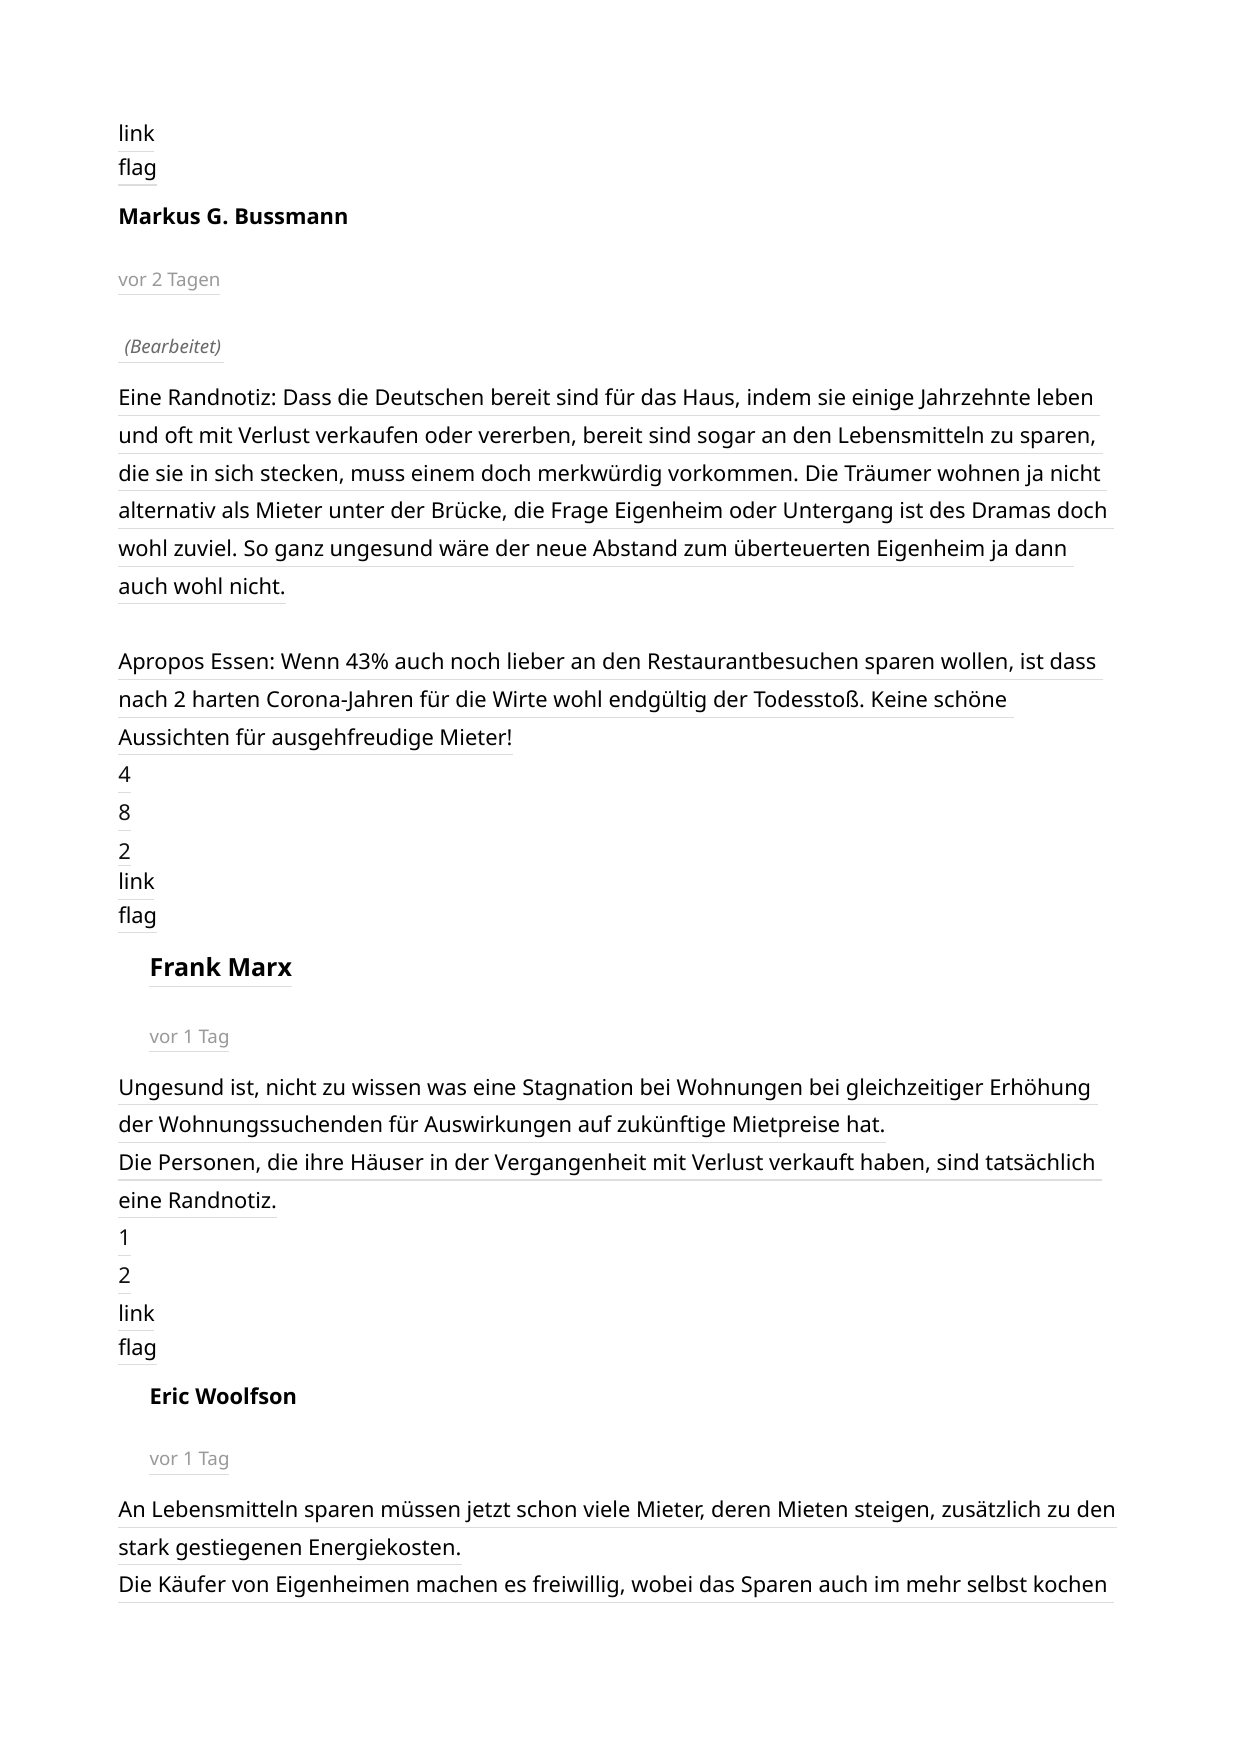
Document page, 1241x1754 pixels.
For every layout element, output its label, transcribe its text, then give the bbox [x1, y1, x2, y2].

text Ungesund ist, nicht zu wissen was eine Stagnation bei Wohnungen bei gleichzeitiger Erhöhung der Wohnungssuchenden für Auswirkungen auf zukünftige Mietpreise hat. Die Personen, die ihre Häuser in der Vergangenheit mit Verlust verkauft haben, sind tatsächlich eine Randnotiz. [118, 1071, 1122, 1218]
text 8 [118, 797, 1122, 831]
text vor 2 Tagen [118, 266, 1117, 295]
text Markus G. Bussmann [118, 201, 1122, 231]
text 1 [118, 1222, 1122, 1256]
text flag [118, 152, 1122, 186]
text Eric Woolfson [149, 1381, 1122, 1411]
text 2 [118, 1260, 1122, 1294]
text 4 [118, 759, 1122, 793]
text vor 1 Tag [149, 1445, 1117, 1475]
text link [118, 1298, 1122, 1331]
text 2 [118, 835, 1122, 866]
text An Lebensmitteln sparen müssen jetzt schon viele Mieter, deren Mieten steigen, zusätzlich zu den stark gestiegenen Energiekosten. Die Käufer von Eigenheimen machen es freiwillig, wobei das Sparen auch im mehr selbst kochen [118, 1494, 1122, 1603]
text flag [118, 1331, 1122, 1365]
text flag [118, 900, 1122, 933]
text (Bearbeitet) [118, 330, 1122, 363]
text vor 1 Tag [149, 1023, 1117, 1052]
text link [118, 118, 1122, 152]
text Frank Marx [149, 949, 1122, 987]
text Eine Randnotiz: Dass die Deutschen bereit sind für das Haus, indem sie einige Jahrzehnte leben und oft mit Verlust verkaufen oder vererben, bereit sind sogar an den Lebensmitteln zu sparen, die sie in sich stecken, muss einem doch merkwürdig vorkommen. Die Träumer wohnen ja nicht alternativ als Mieter unter der Brücke, die Frage Eigenheim oder Untergang ist des Dramas doch wohl zuviel. So ganz ungesund wäre der neue Abstand zum überteuerten Eigenheim ja dann auch wohl nicht. Apropos Essen: Wenn 43% auch noch lieber an den Restaurantbesuchen sparen wollen, ist dass nach 2 harten Corona-Jahren für die Wirte wohl endgültig der Todesstoß. Keine schöne Aussichten für ausgehfreudige Mieter! [118, 382, 1122, 755]
text link [118, 866, 1122, 900]
